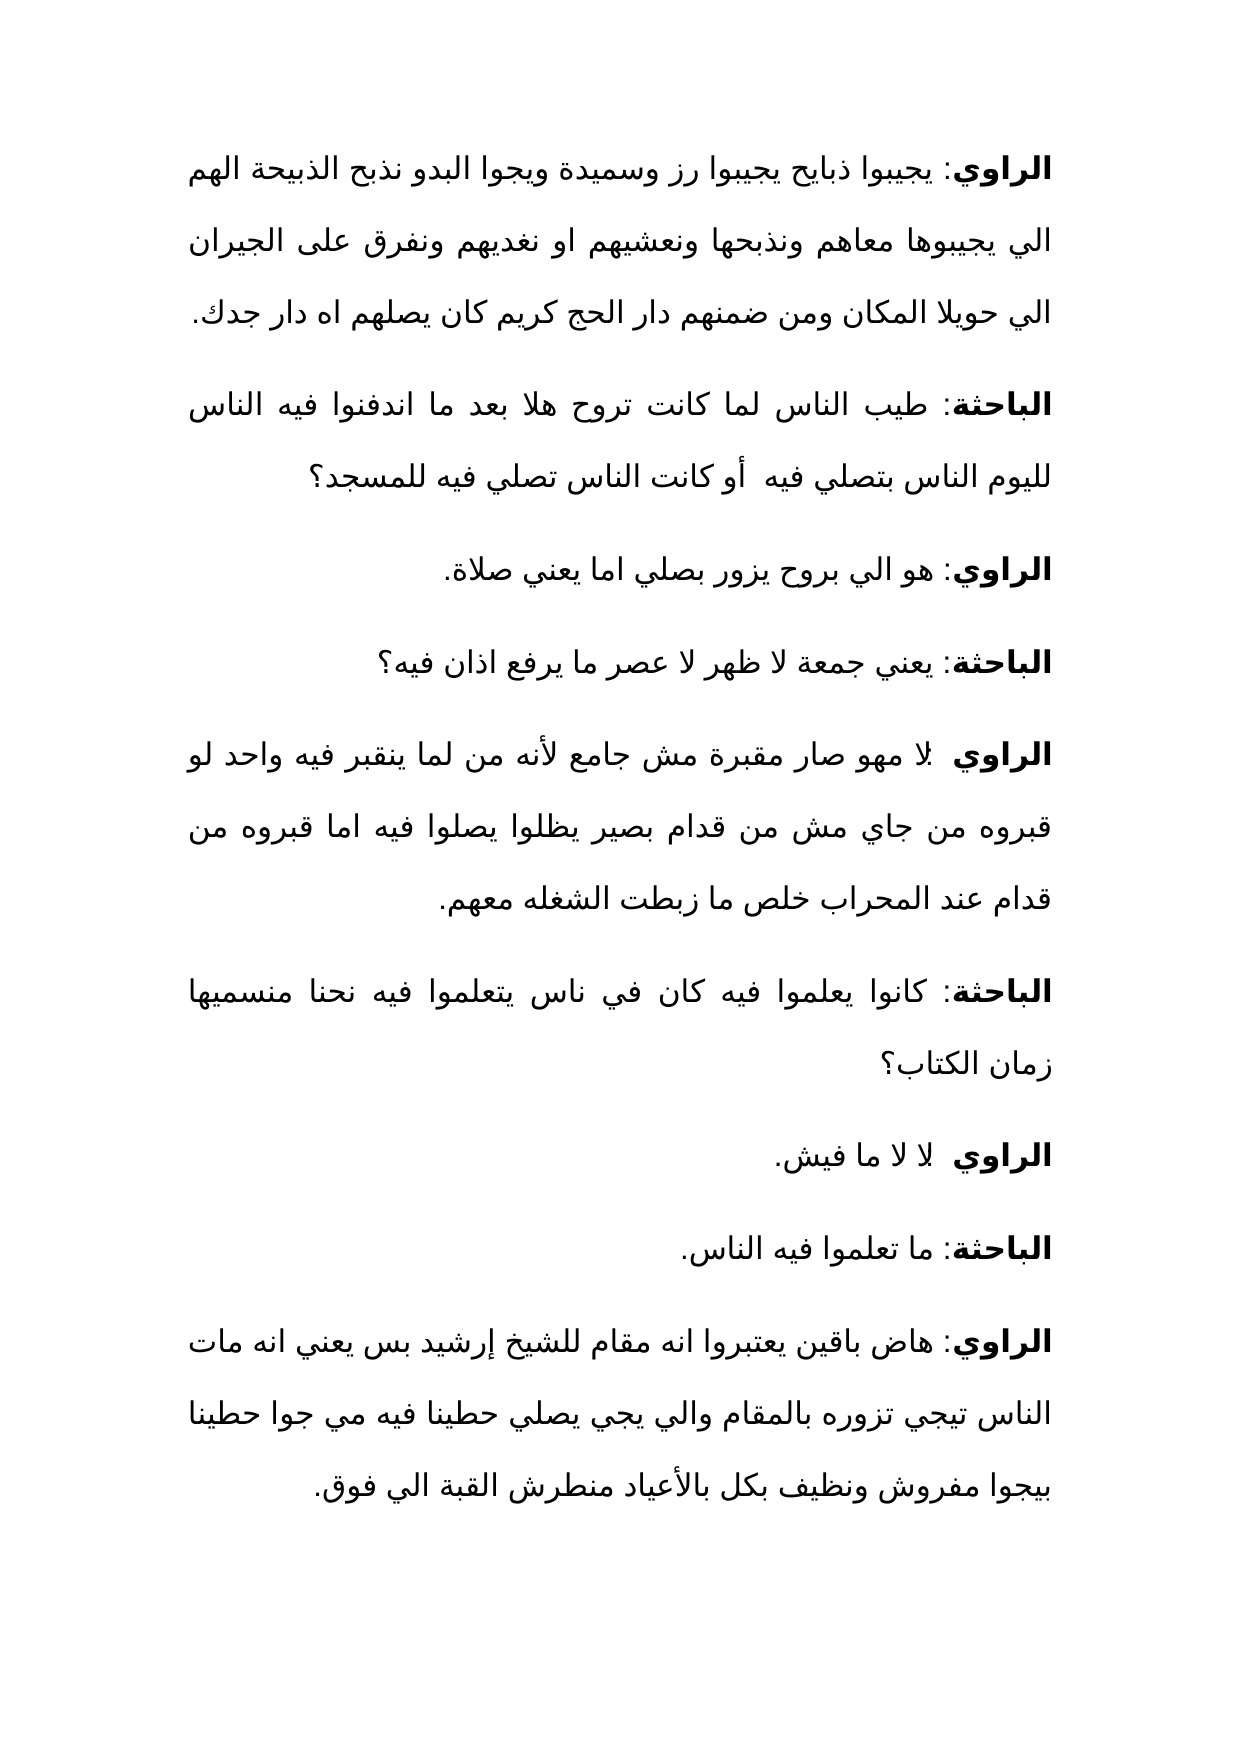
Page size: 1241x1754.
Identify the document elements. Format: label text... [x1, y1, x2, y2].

text الباحثة: كانوا يعلموا فيه كان في ناس يتعلموا فيه نحنا منسميها زمان الكتاب؟ [187, 973, 1053, 1081]
text الراوي: لا لا ما فيش. [187, 1137, 1053, 1173]
text الراوي: هاض باقين يعتبروا انه مقام للشيخ إرشيد بس يعني انه مات الناس تيجي تزوره بالمقام والي يجي يصلي حطينا فيه مي جوا حطينا بيجوا مفروش ونظيف بكل بالأعياد منطرش القبة الي فوق. [187, 1323, 1053, 1503]
text الباحثة: طيب الناس لما كانت تروح هلا بعد ما اندفنوا فيه الناس لليوم الناس بتصلي فيه أو كانت الناس تصلي فيه للمسجد؟ [187, 386, 1053, 494]
text الراوي: لا مهو صار مقبرة مش جامع لأنه من لما ينقبر فيه واحد لو قبروه من جاي مش من قدام بصير يظلوا يصلوا فيه اما قبروه من قدام عند المحراب خلص ما زبطت الشغله معهم. [187, 736, 1053, 916]
text الباحثة: ما تعلموا فيه الناس. [187, 1230, 1053, 1266]
text الراوي: يجيبوا ذبايح يجيبوا رز وسميدة ويجوا البدو نذبح الذبيحة الهم الي يجيبوها معاهم ونذبحها ونعشيهم او نغديهم ونفرق على الجيران الي حويلا المكان ومن ضمنهم دار الحج كريم كان يصلهم اه دار جدك. [187, 150, 1053, 330]
text الباحثة: يعني جمعة لا ظهر لا عصر ما يرفع اذان فيه؟ [187, 644, 1053, 680]
text الراوي: هو الي بروح يزور بصلي اما يعني صلاة. [187, 551, 1053, 587]
